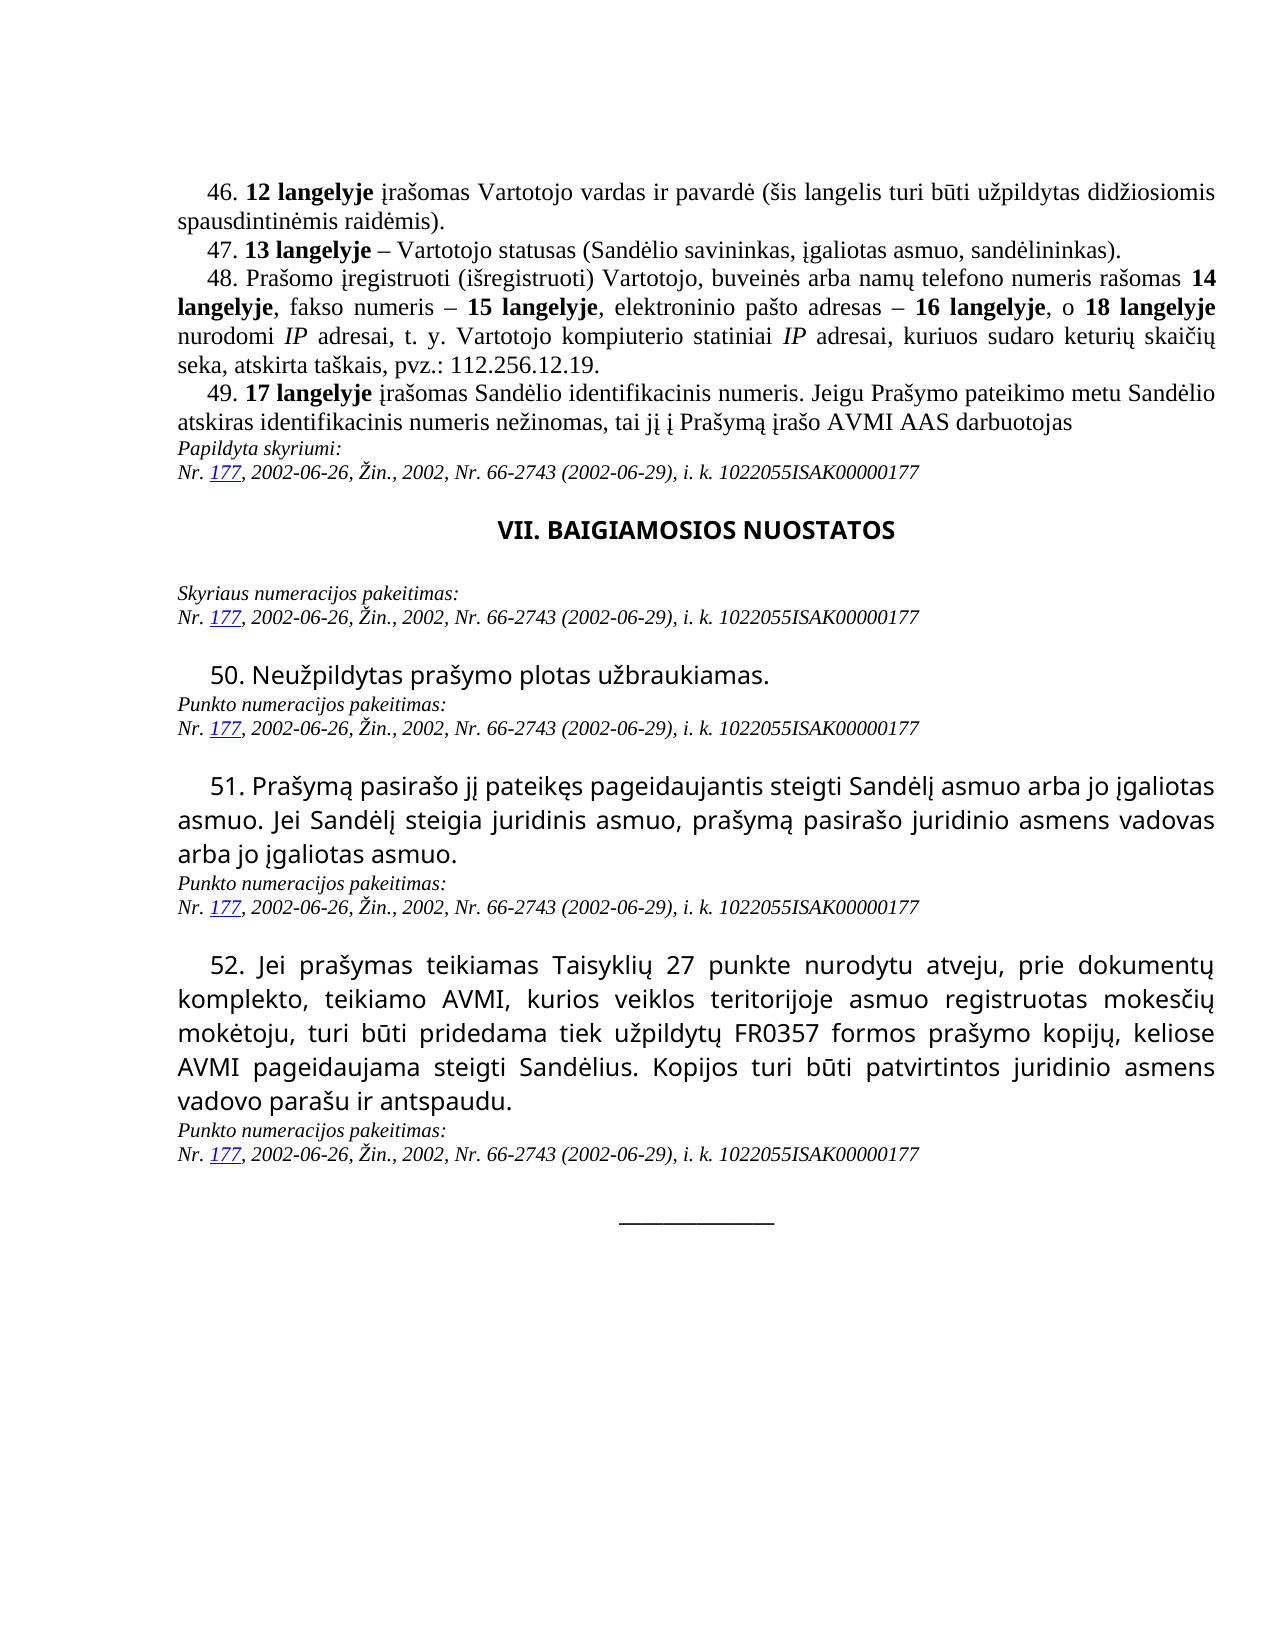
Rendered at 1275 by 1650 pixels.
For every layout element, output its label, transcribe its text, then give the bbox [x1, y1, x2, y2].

text Skyriaus numeracijos pakeitimas: [177, 581, 1216, 605]
text ______________ [177, 1195, 1216, 1229]
text VII. BAIGIAMOSIOS NUOSTATOS [177, 513, 1216, 547]
text Punkto numeracijos pakeitimas: [177, 692, 1216, 716]
text Papildyta skyriumi: [177, 436, 1216, 460]
text 50. Neužpildytas prašymo plotas užbraukiamas. [177, 658, 1216, 692]
text Nr. 177, 2002-06-26, Žin., 2002, Nr. 66-2743 (2002-06-29), i. k. 1022055ISAK00000177 [177, 895, 1216, 919]
text Nr. 177, 2002-06-26, Žin., 2002, Nr. 66-2743 (2002-06-29), i. k. 1022055ISAK00000177 [177, 716, 1216, 740]
text 47. 13 langelyje – Vartotojo statusas (Sandėlio savininkas, įgaliotas asmuo, sandėlininkas). [177, 235, 1216, 263]
text Nr. 177, 2002-06-26, Žin., 2002, Nr. 66-2743 (2002-06-29), i. k. 1022055ISAK00000177 [177, 1142, 1216, 1166]
text 52. Jei prašymas teikiamas Taisyklių 27 punkte nurodytu atveju, prie dokumentų komplekto, teikiamo AVMI, kurios veiklos teritorijoje asmuo registruotas mokesčių mokėtoju, turi būti pridedama tiek užpildytų FR0357 formos prašymo kopijų, keliose AVMI pageidaujama steigti Sandėlius. Kopijos turi būti patvirtintos juridinio asmens vadovo parašu ir antspaudu. [177, 948, 1216, 1118]
text 51. Prašymą pasirašo jį pateikęs pageidaujantis steigti Sandėlį asmuo arba jo įgaliotas asmuo. Jei Sandėlį steigia juridinis asmuo, prašymą pasirašo juridinio asmens vadovas arba jo įgaliotas asmuo. [177, 769, 1216, 871]
text Punkto numeracijos pakeitimas: [177, 871, 1216, 895]
text 46. 12 langelyje įrašomas Vartotojo vardas ir pavardė (šis langelis turi būti užpildytas didžiosiomis spausdintinėmis raidėmis). [177, 177, 1216, 235]
text 49. 17 langelyje įrašomas Sandėlio identifikacinis numeris. Jeigu Prašymo pateikimo metu Sandėlio atskiras identifikacinis numeris nežinomas, tai jį į Prašymą įrašo AVMI AAS darbuotojas [177, 378, 1216, 436]
text Punkto numeracijos pakeitimas: [177, 1118, 1216, 1142]
text Nr. 177, 2002-06-26, Žin., 2002, Nr. 66-2743 (2002-06-29), i. k. 1022055ISAK00000177 [177, 460, 1216, 484]
text 48. Prašomo įregistruoti (išregistruoti) Vartotojo, buveinės arba namų telefono numeris rašomas 14 langelyje, fakso numeris – 15 langelyje, elektroninio pašto adresas – 16 langelyje, o 18 langelyje nurodomi IP adresai, t. y. Vartotojo kompiuterio statiniai IP adresai, kuriuos sudaro keturių skaičių seka, atskirta taškais, pvz.: 112.256.12.19. [177, 263, 1216, 378]
text Nr. 177, 2002-06-26, Žin., 2002, Nr. 66-2743 (2002-06-29), i. k. 1022055ISAK00000177 [177, 605, 1216, 629]
